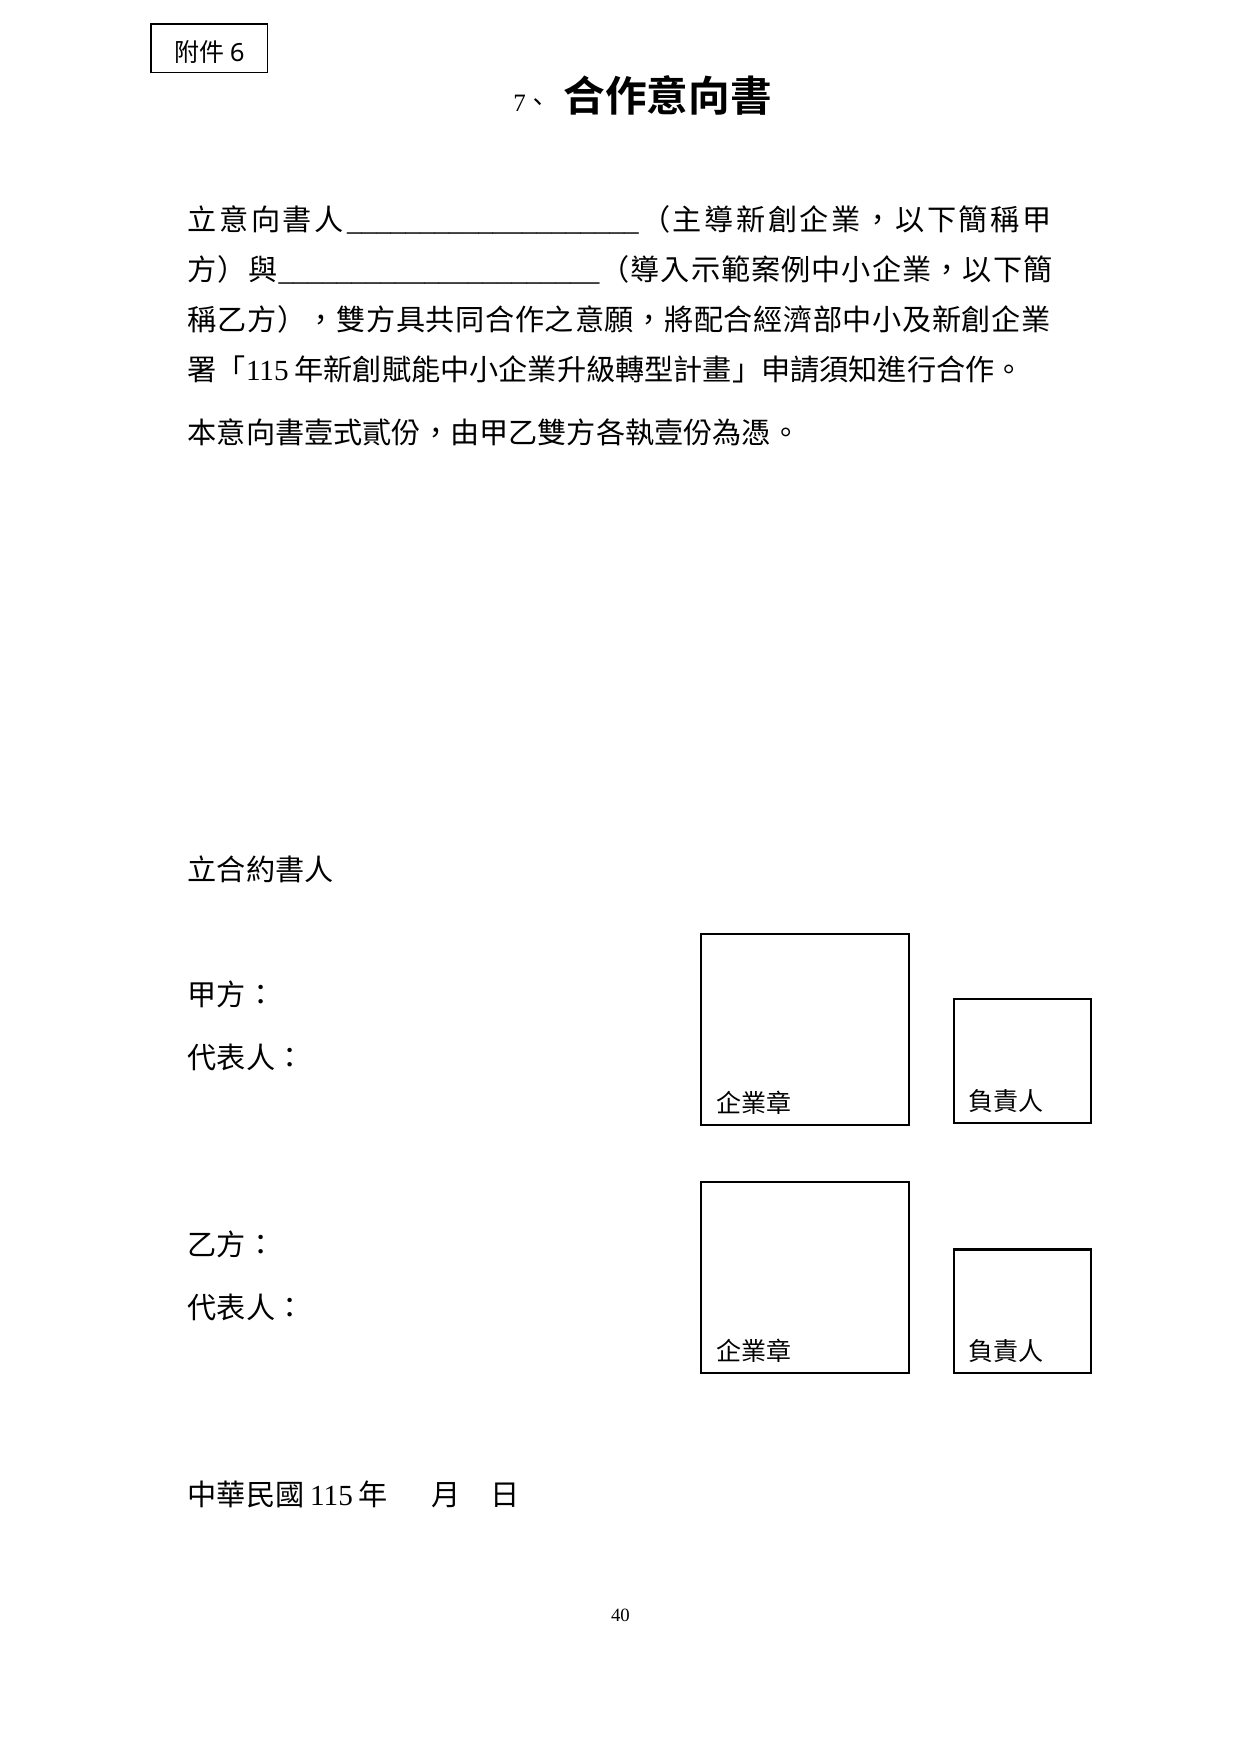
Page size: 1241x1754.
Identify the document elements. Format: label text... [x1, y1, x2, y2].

text [702, 966, 908, 1016]
text 代表人： [187, 1028, 700, 1078]
text [910, 966, 1053, 1016]
text [910, 1028, 953, 1078]
text [702, 1278, 908, 1328]
text 本意向書壹式貳份，由甲乙雙方各執壹份為憑。 [187, 403, 1053, 453]
text 中華民國115年 月 日 [187, 1466, 1053, 1516]
text 立意向書人____________________（主導新創企業，以下簡稱甲方）與______________________（導入示範案例中小企業，以下簡稱乙方），雙方具共同合作之意願，將配合經濟部中小及新創企業署「115年新創賦能中小企業升級轉型計畫」申請須知進行合作。 [187, 191, 1053, 391]
subtitle 合作意向書 [232, 75, 1053, 121]
text [955, 1028, 1053, 1078]
text [955, 1278, 1053, 1328]
text 乙方： [187, 1216, 700, 1266]
text [702, 1028, 908, 1078]
text [910, 1278, 953, 1328]
text [702, 1216, 908, 1266]
text [910, 1216, 1053, 1266]
text 代表人： [187, 1278, 700, 1328]
text 立合約書人 [187, 841, 1053, 891]
subtitle [152, 25, 267, 72]
text 甲方： [187, 966, 700, 1016]
text 附件6 [167, 32, 252, 64]
